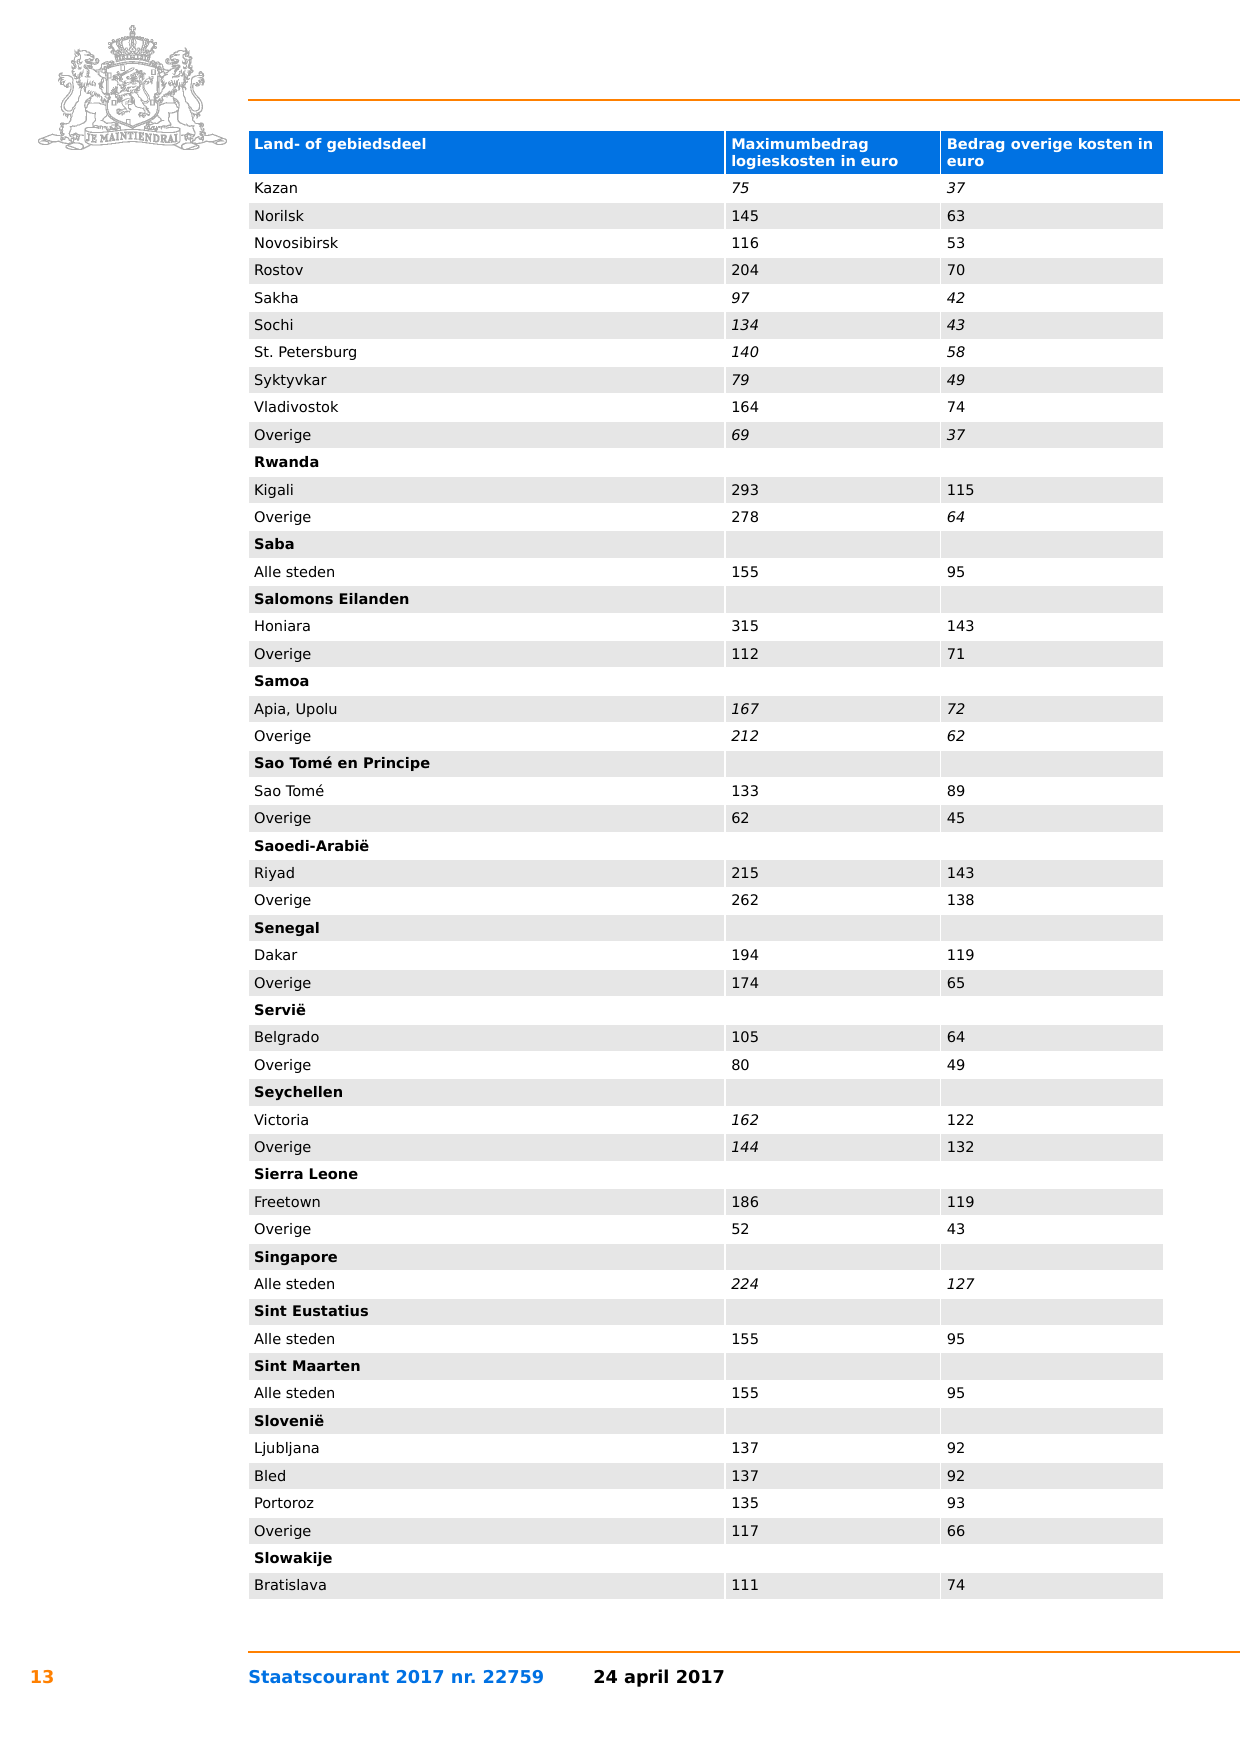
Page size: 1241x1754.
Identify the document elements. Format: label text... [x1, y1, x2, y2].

table_cell [726, 1353, 940, 1380]
table_cell 164 [726, 395, 940, 421]
table_cell 95 [941, 1381, 1163, 1407]
table_cell [726, 1299, 940, 1325]
table_cell [726, 1079, 940, 1106]
table_cell Overige [249, 970, 724, 996]
table_cell 119 [941, 943, 1163, 969]
table_cell Saoedi-Arabië [249, 833, 724, 859]
table_cell 224 [726, 1271, 940, 1297]
table_cell [941, 751, 1163, 777]
table_cell [726, 1162, 940, 1188]
table_cell 155 [726, 559, 940, 585]
picture [38, 25, 227, 150]
table_cell Portoroz [249, 1490, 724, 1517]
table_cell [941, 449, 1163, 476]
table_cell 49 [941, 367, 1163, 393]
table_cell 37 [941, 175, 1163, 202]
table_header Land- of gebiedsdeel [249, 131, 724, 174]
table_cell 71 [941, 641, 1163, 667]
table_cell 174 [726, 970, 940, 996]
table_cell 117 [726, 1518, 940, 1544]
table_cell 155 [726, 1326, 940, 1352]
table_cell 212 [726, 723, 940, 749]
table_cell Alle steden [249, 1326, 724, 1352]
table_header Bedrag overige kosten in euro [941, 131, 1163, 174]
table_cell Overige [249, 1052, 724, 1078]
table_cell 138 [941, 888, 1163, 914]
table_cell [941, 915, 1163, 941]
table_cell 186 [726, 1189, 940, 1215]
table_cell 167 [726, 696, 940, 722]
table_cell 42 [941, 285, 1163, 311]
table_cell Ljubljana [249, 1436, 724, 1462]
table_cell [726, 751, 940, 777]
table_cell [941, 1408, 1163, 1434]
table_cell [726, 1244, 940, 1270]
table_cell [941, 1353, 1163, 1380]
table_cell [726, 1545, 940, 1571]
table_cell 64 [941, 1025, 1163, 1051]
table_cell Overige [249, 888, 724, 914]
table_cell [941, 1079, 1163, 1106]
table_cell St. Petersburg [249, 340, 724, 366]
table_cell Seychellen [249, 1079, 724, 1106]
table_cell 137 [726, 1463, 940, 1489]
table_cell [726, 997, 940, 1023]
table_cell Overige [249, 641, 724, 667]
table_cell Kigali [249, 477, 724, 503]
table_cell 63 [941, 203, 1163, 229]
table_cell Belgrado [249, 1025, 724, 1051]
table_cell 111 [726, 1573, 940, 1599]
table_cell Bled [249, 1463, 724, 1489]
table_cell 97 [726, 285, 940, 311]
table_cell 137 [726, 1436, 940, 1462]
table_cell 74 [941, 1573, 1163, 1599]
table_cell 293 [726, 477, 940, 503]
table_cell [941, 1162, 1163, 1188]
table_cell 204 [726, 258, 940, 284]
table_cell Senegal [249, 915, 724, 941]
table_cell 70 [941, 258, 1163, 284]
table_cell 89 [941, 778, 1163, 804]
table_cell [941, 531, 1163, 558]
table_cell Bratislava [249, 1573, 724, 1599]
table_cell 162 [726, 1107, 940, 1133]
table_cell Sint Maarten [249, 1353, 724, 1380]
table_cell Victoria [249, 1107, 724, 1133]
table_cell 194 [726, 943, 940, 969]
table_cell Slowakije [249, 1545, 724, 1571]
table_cell 119 [941, 1189, 1163, 1215]
table_cell [941, 669, 1163, 695]
table_cell 58 [941, 340, 1163, 366]
table_header Maximumbedrag logieskosten in euro [726, 131, 940, 174]
table_cell [726, 1408, 940, 1434]
table_cell Overige [249, 1518, 724, 1544]
table_cell 43 [941, 312, 1163, 339]
table_cell 115 [941, 477, 1163, 503]
table_cell Dakar [249, 943, 724, 969]
table_cell 43 [941, 1216, 1163, 1243]
table_cell [941, 833, 1163, 859]
table_cell Alle steden [249, 1271, 724, 1297]
table_cell 49 [941, 1052, 1163, 1078]
table_cell 66 [941, 1518, 1163, 1544]
table_cell 145 [726, 203, 940, 229]
table_cell Sao Tomé [249, 778, 724, 804]
table_cell Alle steden [249, 1381, 724, 1407]
table_cell 53 [941, 230, 1163, 256]
table_cell Syktyvkar [249, 367, 724, 393]
table_cell 112 [726, 641, 940, 667]
table_cell [726, 833, 940, 859]
table_cell [726, 669, 940, 695]
table_cell Alle steden [249, 559, 724, 585]
table_cell 95 [941, 1326, 1163, 1352]
table_cell Overige [249, 422, 724, 448]
table_cell 122 [941, 1107, 1163, 1133]
table_cell Sao Tomé en Principe [249, 751, 724, 777]
table_cell 80 [726, 1052, 940, 1078]
table_cell Kazan [249, 175, 724, 202]
table_cell [726, 586, 940, 613]
table_cell Vladivostok [249, 395, 724, 421]
table_cell Samoa [249, 669, 724, 695]
table_cell 116 [726, 230, 940, 256]
table_cell 133 [726, 778, 940, 804]
table_cell [941, 1299, 1163, 1325]
table_cell [941, 997, 1163, 1023]
table_cell Singapore [249, 1244, 724, 1270]
table_cell 62 [941, 723, 1163, 749]
table_cell [726, 915, 940, 941]
table_cell Honiara [249, 614, 724, 640]
table_cell 140 [726, 340, 940, 366]
table_cell [941, 1545, 1163, 1571]
table_cell 215 [726, 860, 940, 887]
table_cell 105 [726, 1025, 940, 1051]
table_cell Sochi [249, 312, 724, 339]
table_cell 65 [941, 970, 1163, 996]
table_cell Sint Eustatius [249, 1299, 724, 1325]
table_cell Rostov [249, 258, 724, 284]
table_cell 278 [726, 504, 940, 530]
table_cell 93 [941, 1490, 1163, 1517]
table_cell 79 [726, 367, 940, 393]
table_cell [941, 586, 1163, 613]
table_cell Overige [249, 723, 724, 749]
table_cell 37 [941, 422, 1163, 448]
table_cell Freetown [249, 1189, 724, 1215]
table_cell Salomons Eilanden [249, 586, 724, 613]
table_cell [941, 1244, 1163, 1270]
table_cell 155 [726, 1381, 940, 1407]
table_cell 127 [941, 1271, 1163, 1297]
table_cell 45 [941, 805, 1163, 832]
table_cell 315 [726, 614, 940, 640]
table_cell 143 [941, 860, 1163, 887]
table_cell 92 [941, 1463, 1163, 1489]
table_cell 72 [941, 696, 1163, 722]
table_cell 52 [726, 1216, 940, 1243]
table_cell Slovenië [249, 1408, 724, 1434]
table_cell Overige [249, 805, 724, 832]
table_cell 92 [941, 1436, 1163, 1462]
table_cell 75 [726, 175, 940, 202]
table_cell 135 [726, 1490, 940, 1517]
table_cell 64 [941, 504, 1163, 530]
table_cell [726, 449, 940, 476]
table_cell Sakha [249, 285, 724, 311]
table_cell Overige [249, 1134, 724, 1161]
table_cell 144 [726, 1134, 940, 1161]
table_cell 69 [726, 422, 940, 448]
table_cell 132 [941, 1134, 1163, 1161]
table_cell 62 [726, 805, 940, 832]
table_cell Novosibirsk [249, 230, 724, 256]
table_cell Saba [249, 531, 724, 558]
table_cell Rwanda [249, 449, 724, 476]
table_cell Servië [249, 997, 724, 1023]
table_cell Overige [249, 1216, 724, 1243]
table_cell Overige [249, 504, 724, 530]
table_cell 134 [726, 312, 940, 339]
table_cell 262 [726, 888, 940, 914]
table_cell Sierra Leone [249, 1162, 724, 1188]
table_cell Apia, Upolu [249, 696, 724, 722]
table_cell Riyad [249, 860, 724, 887]
table_cell 74 [941, 395, 1163, 421]
table_cell Norilsk [249, 203, 724, 229]
table_cell 95 [941, 559, 1163, 585]
table_cell 143 [941, 614, 1163, 640]
table_cell [726, 531, 940, 558]
